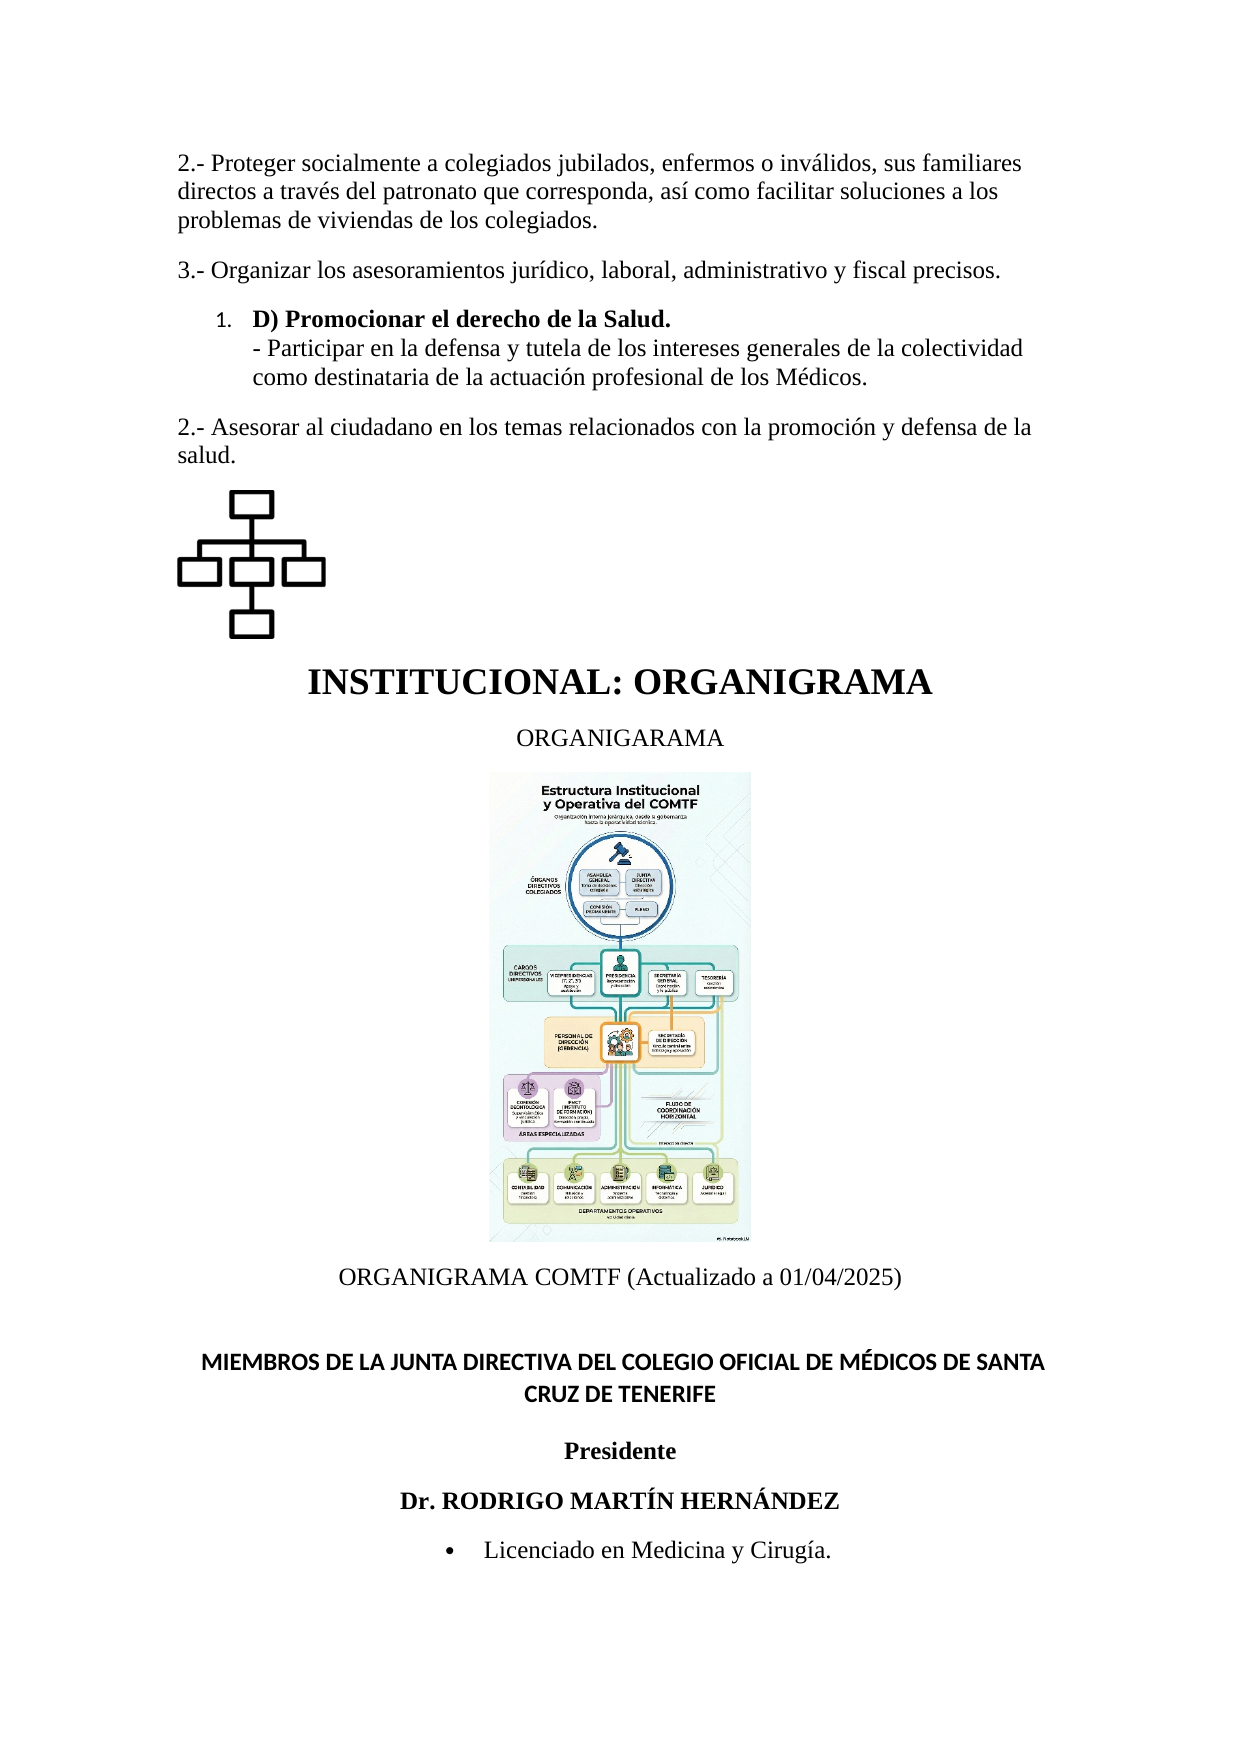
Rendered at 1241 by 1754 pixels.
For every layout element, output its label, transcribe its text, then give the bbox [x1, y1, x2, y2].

text 3.- Organizar los asesoramientos jurídico, laboral, administrativo y fiscal precisos. [177, 255, 1063, 283]
text MIEMBROS DE LA JUNTA DIRECTIVA DEL COLEGIO OFICIAL DE MÉDICOS DE SANTA CRUZ DE TENERIFE [177, 1346, 1063, 1408]
text Presidente [177, 1436, 1063, 1465]
list D) Promocionar el derecho de la Salud. - Participar en la defensa y tutela de los intereses generales de la colectividad como destinataria de la actuación profesional de los Médicos. [215, 304, 1063, 391]
text Dr. RODRIGO MARTÍN HERNÁNDEZ [177, 1486, 1063, 1514]
text 2.- Asesorar al ciudadano en los temas relacionados con la promoción y defensa de la salud. [177, 412, 1063, 469]
subtitle INSTITUCIONAL: ORGANIGRAMA [177, 659, 1063, 702]
text ORGANIGARAMA [177, 723, 1063, 752]
text ORGANIGRAMA COMTF (Actualizado a 01/04/2025) [177, 1262, 1063, 1291]
text 2.- Proteger socialmente a colegiados jubilados, enfermos o inválidos, sus familiares directos a través del patronato que corresponda, así como facilitar soluciones a los problemas de viviendas de los colegiados. [177, 148, 1063, 234]
list Licenciado en Medicina y Cirugía. [215, 1535, 1063, 1564]
